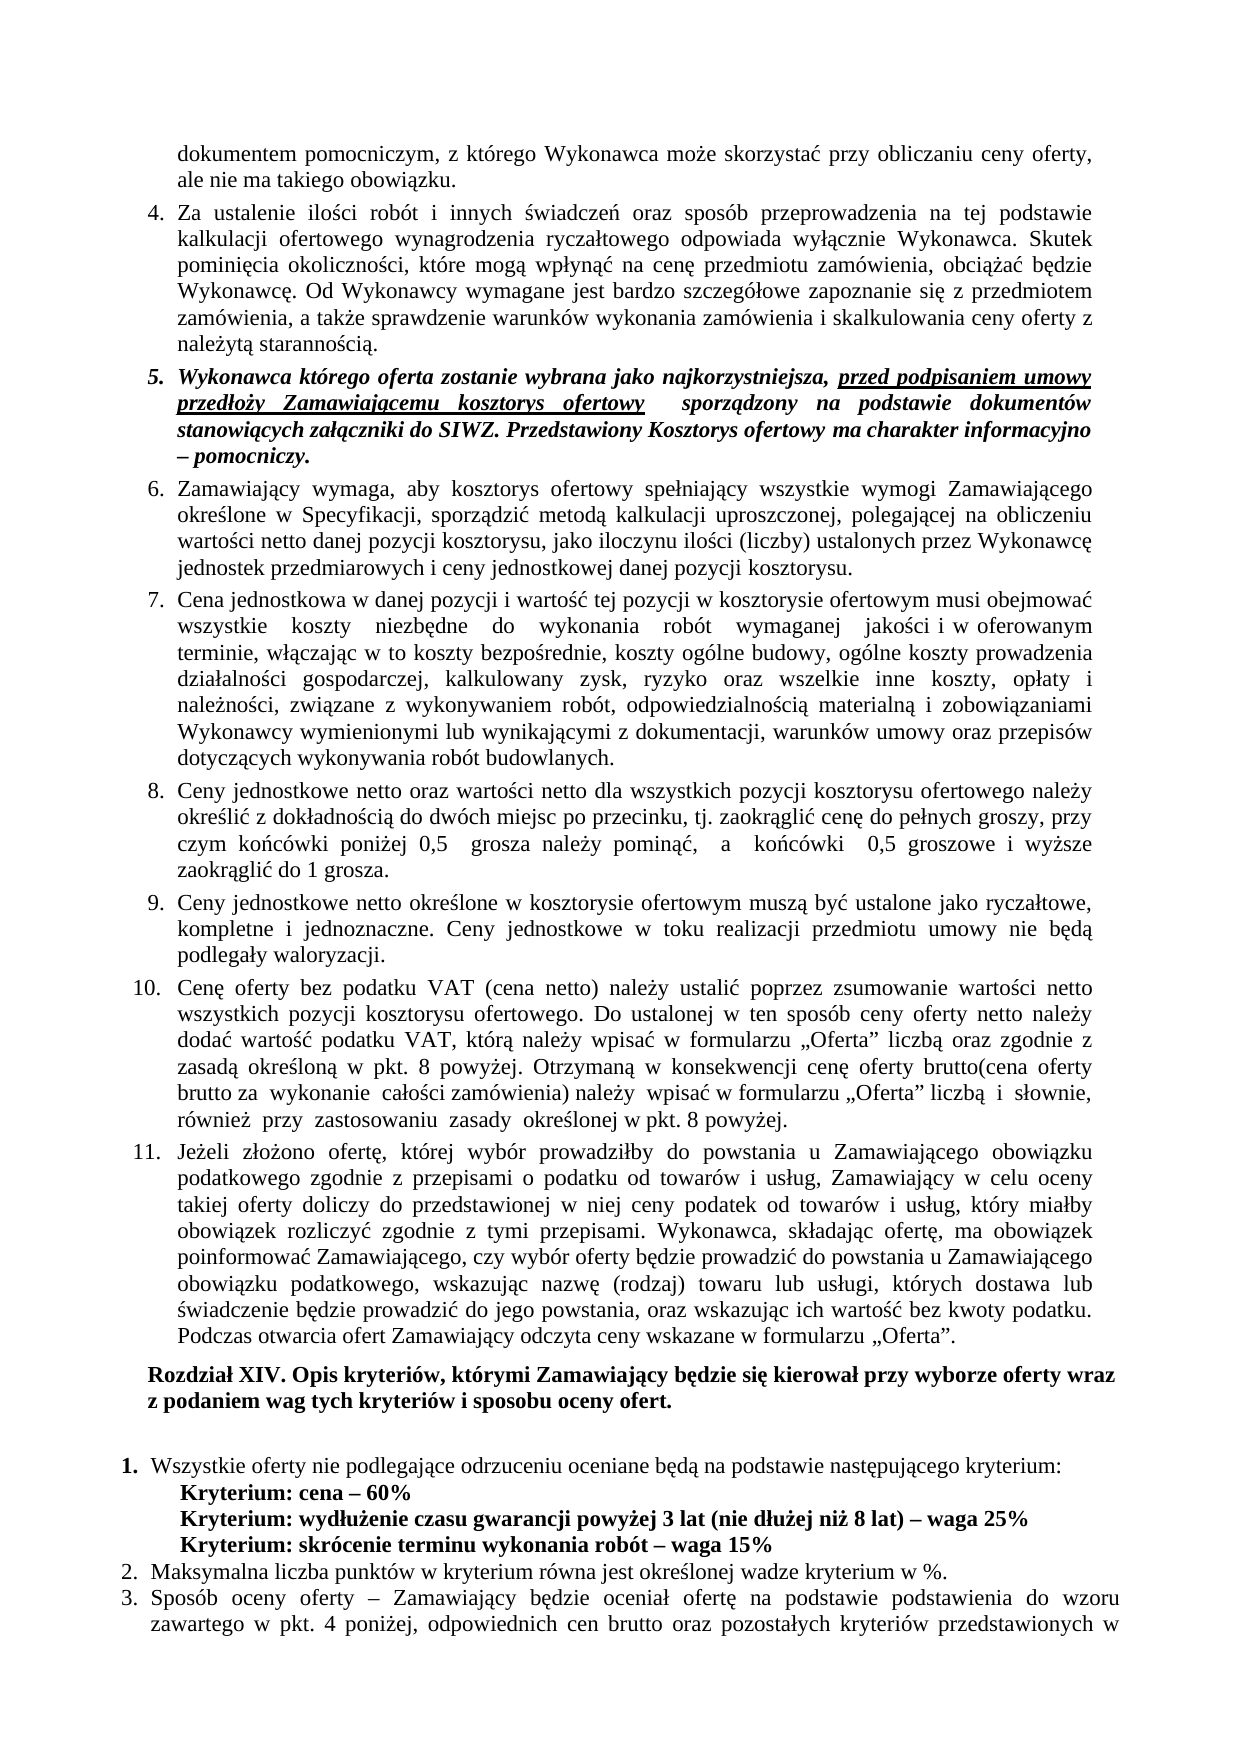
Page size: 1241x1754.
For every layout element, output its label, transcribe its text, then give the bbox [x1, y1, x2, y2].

subtitle Wykonawca którego oferta zostanie wybrana jako najkorzystniejsza, przed podpisaniem umowy przedłoży Zamawiającemu kosztorys ofertowy sporządzony na podstawie dokumentów stanowiących załączniki do SIWZ. Przedstawiony Kosztorys ofertowy ma charakter informacyjno – pomocniczy. [147, 363, 1094, 468]
list Jeżeli złożono ofertę, której wybór prowadziłby do powstania u Zamawiającego obowiązku podatkowego zgodnie z przepisami o podatku od towarów i usług, Zamawiający w celu oceny takiej oferty doliczy do przedstawionej w niej ceny podatek od towarów i usług, który miałby obowiązek rozliczyć zgodnie z tymi przepisami. Wykonawca, składając ofertę, ma obowiązek poinformować Zamawiającego, czy wybór oferty będzie prowadzić do powstania u Zamawiającego obowiązku podatkowego, wskazując nazwę (rodzaj) towaru lub usługi, których dostawa lub świadczenie będzie prowadzić do jego powstania, oraz wskazując ich wartość bez kwoty podatku. Podczas otwarcia ofert Zamawiający odczyta ceny wskazane w formularzu „Oferta”. [132, 1138, 1094, 1349]
list Zamawiający wymaga, aby kosztorys ofertowy spełniający wszystkie wymogi Zamawiającego określone w Specyfikacji, sporządzić metodą kalkulacji uproszczonej, polegającej na obliczeniu wartości netto danej pozycji kosztorysu, jako iloczynu ilości (liczby) ustalonych przez Wykonawcę jednostek przedmiarowych i ceny jednostkowej danej pozycji kosztorysu. [147, 474, 1094, 580]
list Cena jednostkowa w danej pozycji i wartość tej pozycji w kosztorysie ofertowym musi obejmować wszystkie koszty niezbędne do wykonania robót wymaganej jakości i w oferowanym terminie, włączając w to koszty bezpośrednie, koszty ogólne budowy, ogólne koszty prowadzenia działalności gospodarczej, kalkulowany zysk, ryzyko oraz wszelkie inne koszty, opłaty i należności, związane z wykonywaniem robót, odpowiedzialnością materialną i zobowiązaniami Wykonawcy wymienionymi lub wynikającymi z dokumentacji, warunków umowy oraz przepisów dotyczących wykonywania robót budowlanych. [147, 586, 1094, 771]
list Kryterium: wydłużenie czasu gwarancji powyżej 3 lat (nie dłużej niż 8 lat) – waga 25% [150, 1505, 1121, 1531]
list dokumentem pomocniczym, z którego Wykonawca może skorzystać przy obliczaniu ceny oferty, ale nie ma takiego obowiązku. [147, 139, 1094, 192]
list Sposób oceny oferty – Zamawiający będzie oceniał ofertę na podstawie podstawienia do wzoru zawartego w pkt. 4 poniżej, odpowiednich cen brutto oraz pozostałych kryteriów przedstawionych w [121, 1584, 1121, 1637]
list Za ustalenie ilości robót i innych świadczeń oraz sposób przeprowadzenia na tej podstawie kalkulacji ofertowego wynagrodzenia ryczałtowego odpowiada wyłącznie Wykonawca. Skutek pominięcia okoliczności, które mogą wpłynąć na cenę przedmiotu zamówienia, obciążać będzie Wykonawcę. Od Wykonawcy wymagane jest bardzo szczegółowe zapoznanie się z przedmiotem zamówienia, a także sprawdzenie warunków wykonania zamówienia i skalkulowania ceny oferty z należytą starannością. [147, 198, 1094, 357]
list Ceny jednostkowe netto oraz wartości netto dla wszystkich pozycji kosztorysu ofertowego należy określić z dokładnością do dwóch miejsc po przecinku, tj. zaokrąglić cenę do pełnych groszy, przy czym końcówki poniżej 0,5 grosza należy pominąć, a końcówki 0,5 groszowe i wyższe zaokrąglić do 1 grosza. [147, 777, 1093, 882]
list Kryterium: cena – 60% [150, 1479, 1121, 1505]
list Ceny jednostkowe netto określone w kosztorysie ofertowym muszą być ustalone jako ryczałtowe, kompletne i jednoznaczne. Ceny jednostkowe w toku realizacji przedmiotu umowy nie będą podlegały waloryzacji. [147, 889, 1094, 968]
list Kryterium: skrócenie terminu wykonania robót – waga 15% [150, 1531, 1121, 1558]
list Wszystkie oferty nie podlegające odrzuceniu oceniane będą na podstawie następującego kryterium: [121, 1452, 1121, 1479]
subtitle Rozdział XIV. Opis kryteriów, którymi Zamawiający będzie się kierował przy wyborze oferty wraz z podaniem wag tych kryteriów i sposobu oceny ofert. [147, 1361, 1121, 1413]
list Maksymalna liczba punktów w kryterium równa jest określonej wadze kryterium w %. [121, 1558, 1121, 1584]
list Cenę oferty bez podatku VAT (cena netto) należy ustalić poprzez zsumowanie wartości netto wszystkich pozycji kosztorysu ofertowego. Do ustalonej w ten sposób ceny oferty netto należy dodać wartość podatku VAT, którą należy wpisać w formularzu „Oferta” liczbą oraz zgodnie z zasadą określoną w pkt. 8 powyżej. Otrzymaną w konsekwencji cenę oferty brutto(cena oferty brutto za wykonanie całości zamówienia) należy wpisać w formularzu „Oferta” liczbą i słownie, również przy zastosowaniu zasady określonej w pkt. 8 powyżej. [132, 974, 1094, 1132]
